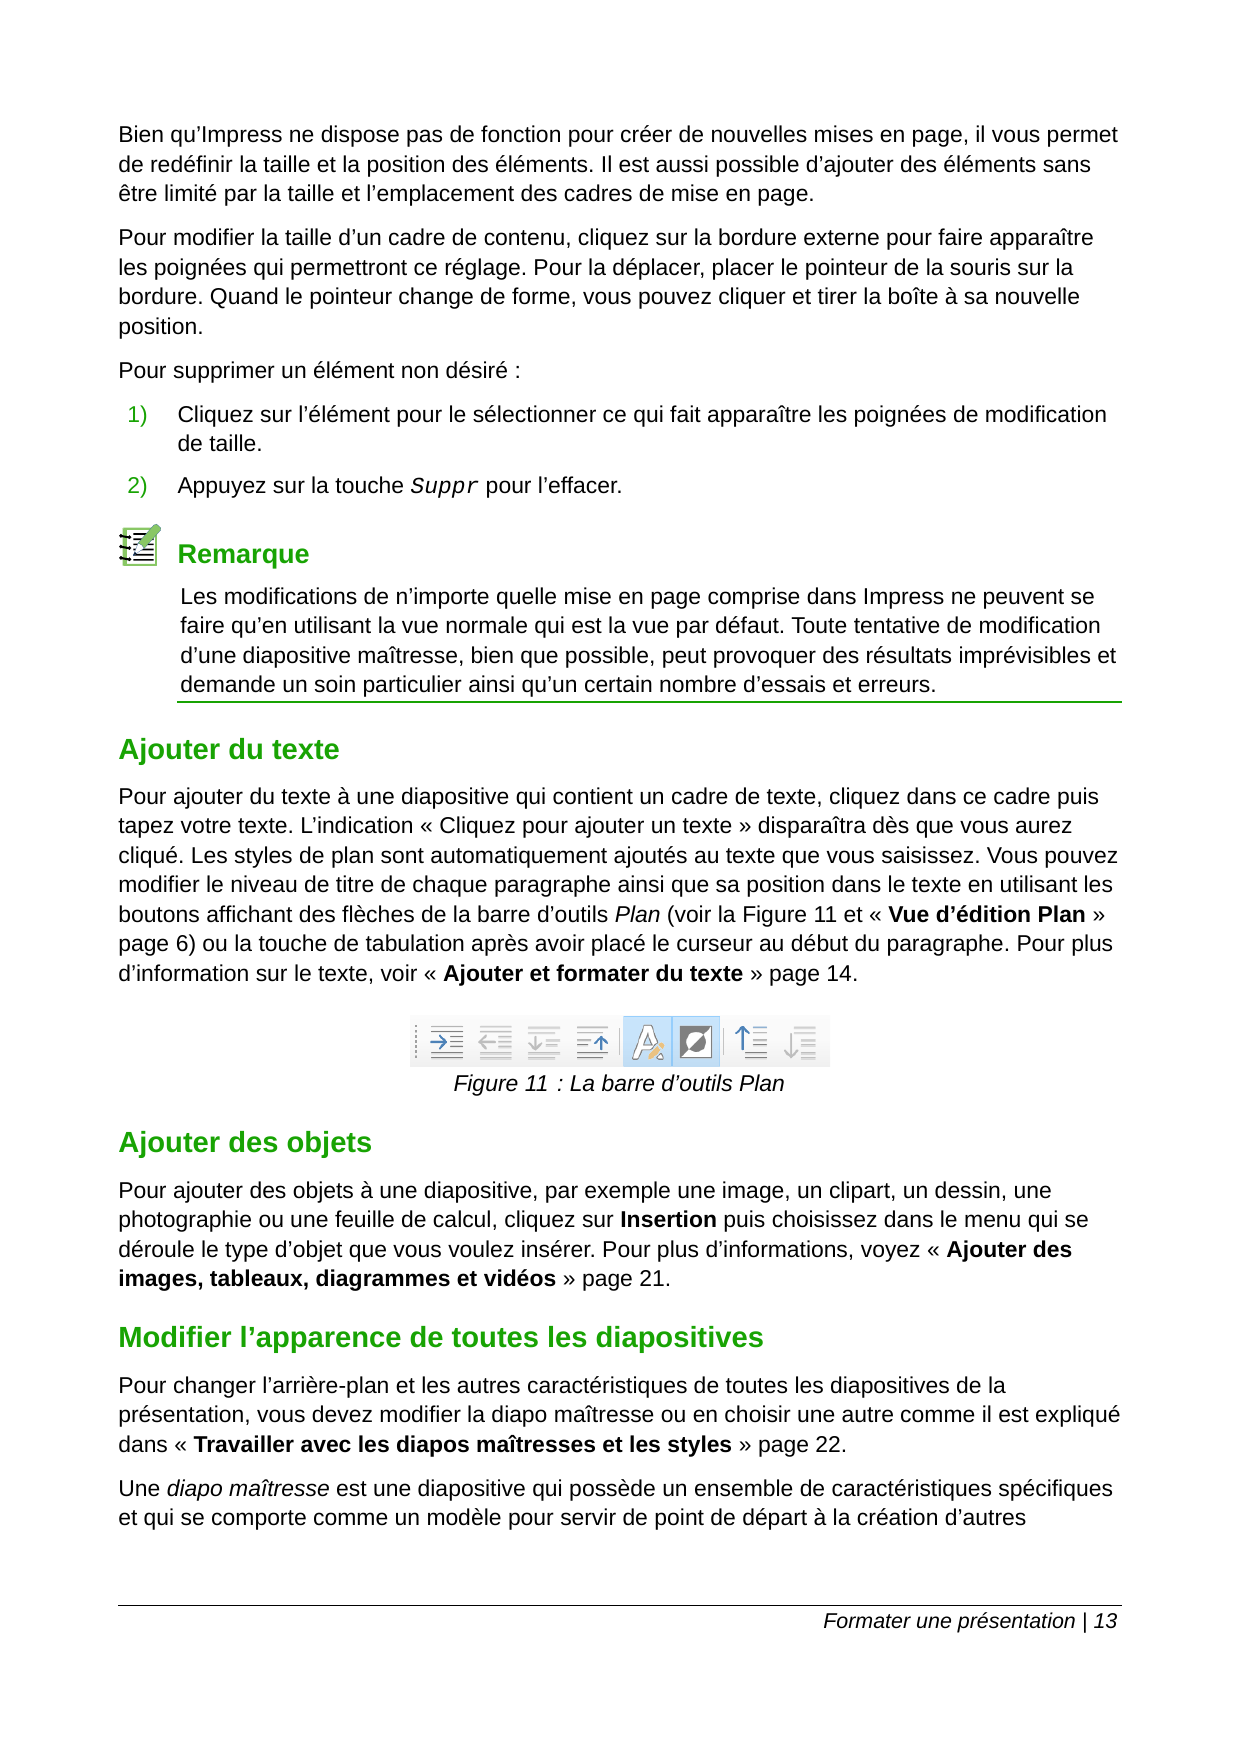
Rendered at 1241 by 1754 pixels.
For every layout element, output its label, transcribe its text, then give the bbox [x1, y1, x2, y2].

picture [410, 1015, 830, 1067]
list Appuyez sur la touche Suppr pour l’effacer. [148, 471, 1122, 501]
text Figure 11 : La barre d’outils Plan [118, 1066, 1122, 1096]
subtitle Modifier l’apparence de toutes les diapositives [118, 1321, 1122, 1354]
text Pour modifier la taille d’un cadre de contenu, cliquez sur la bordure externe pour faire apparaître les poignées qui permettront ce réglage. Pour la déplacer, placer le pointeur de la souris sur la bordure. Quand le pointeur change de forme, vous pouvez cliquer et tirer la boîte à sa nouvelle position. [118, 221, 1122, 339]
text Pour ajouter du texte à une diapositive qui contient un cadre de texte, cliquez dans ce cadre puis tapez votre texte. L’indication « Cliquez pour ajouter un texte » disparaîtra dès que vous aurez cliqué. Les styles de plan sont automatiquement ajoutés au texte que vous saisissez. Vous pouvez modifier le niveau de titre de chaque paragraphe ainsi que sa position dans le texte en utilisant les boutons affichant des flèches de la barre d’outils Plan (voir la Figure 11 et « Vue d’édition Plan » page 6) ou la touche de tabulation après avoir placé le curseur au début du paragraphe. Pour plus d’information sur le texte, voir « Ajouter et formater du texte » page 14. [118, 780, 1122, 986]
text Pour ajouter des objets à une diapositive, par exemple une image, un clipart, un dessin, une photographie ou une feuille de calcul, cliquez sur Insertion puis choisissez dans le menu qui se déroule le type d’objet que vous voulez insérer. Pour plus d’informations, voyez « Ajouter des images, tableaux, diagrammes et vidéos » page 21. [118, 1173, 1122, 1291]
subtitle Ajouter du texte [118, 732, 1122, 765]
text Bien qu’Impress ne dispose pas de fonction pour créer de nouvelles mises en page, il vous permet de redéfinir la taille et la position des éléments. Il est aussi possible d’ajouter des éléments sans être limité par la taille et l’emplacement des cadres de mise en page. [118, 118, 1122, 207]
list Cliquez sur l’élément pour le sélectionner ce qui fait apparaître les poignées de modification de taille. [148, 398, 1122, 457]
text Pour changer l’arrière-plan et les autres caractéristiques de toutes les diapositives de la présentation, vous devez modifier la diapo maîtresse ou en choisir une autre comme il est expliqué dans « Travailler avec les diapos maîtresses et les styles » page 22. [118, 1369, 1122, 1457]
list Remarque [118, 523, 1122, 569]
text Les modifications de n’importe quelle mise en page comprise dans Impress ne peuvent se faire qu’en utilisant la vue normale qui est la vue par défaut. Toute tentative de modification d’une diapositive maîtresse, bien que possible, peut provoquer des résultats imprévisibles et demande un soin particulier ainsi qu’un certain nombre d’essais et erreurs. [177, 577, 1122, 701]
text Pour supprimer un élément non désiré : [118, 354, 1122, 383]
text Une diapo maîtresse est une diapositive qui possède un ensemble de caractéristiques spécifiques et qui se comporte comme un modèle pour servir de point de départ à la création d’autres [118, 1472, 1122, 1531]
subtitle Ajouter des objets [118, 1125, 1122, 1159]
